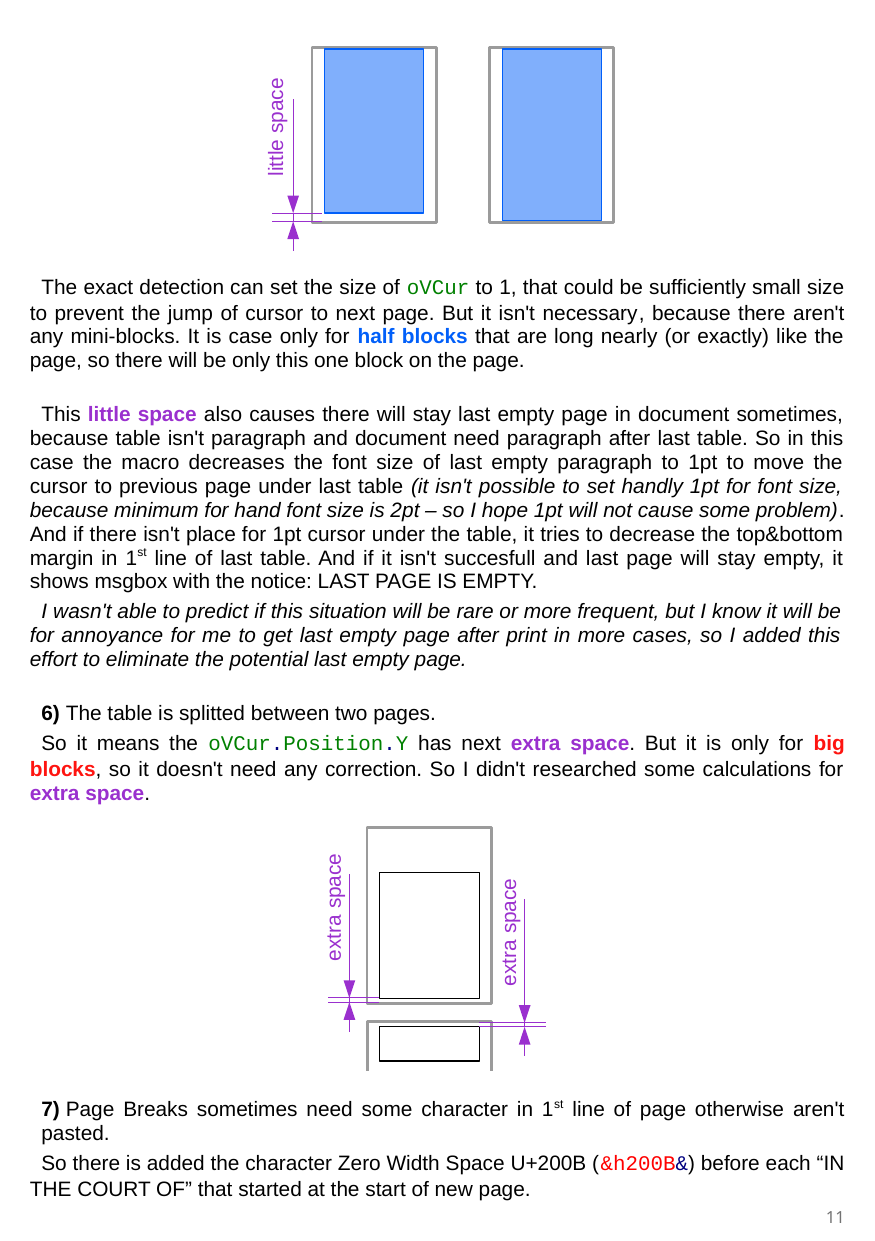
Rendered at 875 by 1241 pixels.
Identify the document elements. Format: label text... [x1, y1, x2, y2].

text So it means the oVCur.Position.Y has next extra space. But it is only for big blocks, so it doesn't need any correction. So I didn't researched some calculations for extra space. [29, 731, 844, 804]
text I wasn't able to predict if this situation will be rare or more frequent, but I know it will be for annoyance for me to get last empty page after print in more cases, so I added this effort to eliminate the potential last empty page. [29, 599, 844, 671]
text The exact detection can set the size of oVCur to 1, that could be sufficiently small size to prevent the jump of cursor to next page. But it isn't necessary, because there aren't any mini-blocks. It is case only for half blocks that are long nearly (or exactly) like the page, so there will be only this one block on the page. [29, 274, 844, 372]
subtitle Page Breaks sometimes need some character in 1st line of page otherwise aren't pasted. [41, 1097, 844, 1145]
text So there is added the character Zero Width Space U+200B (&h200B&) before each “IN THE COURT OF” that started at the start of new page. [29, 1151, 844, 1201]
text This little space also causes there will stay last empty page in document sometimes, because table isn't paragraph and document need paragraph after last table. So in this case the macro decreases the font size of last empty paragraph to 1pt to move the cursor to previous page under last table (it isn't possible to set handly 1pt for font size, because minimum for hand font size is 2pt – so I hope 1pt will not cause some problem). And if there isn't place for 1pt cursor under the table, it tries to decrease the top&bottom margin in 1st line of last table. And if it isn't succesfull and last page will stay empty, it shows msgbox with the notice: LAST PAGE IS EMPTY. [29, 402, 844, 593]
subtitle The table is splitted between two pages. [41, 701, 844, 724]
